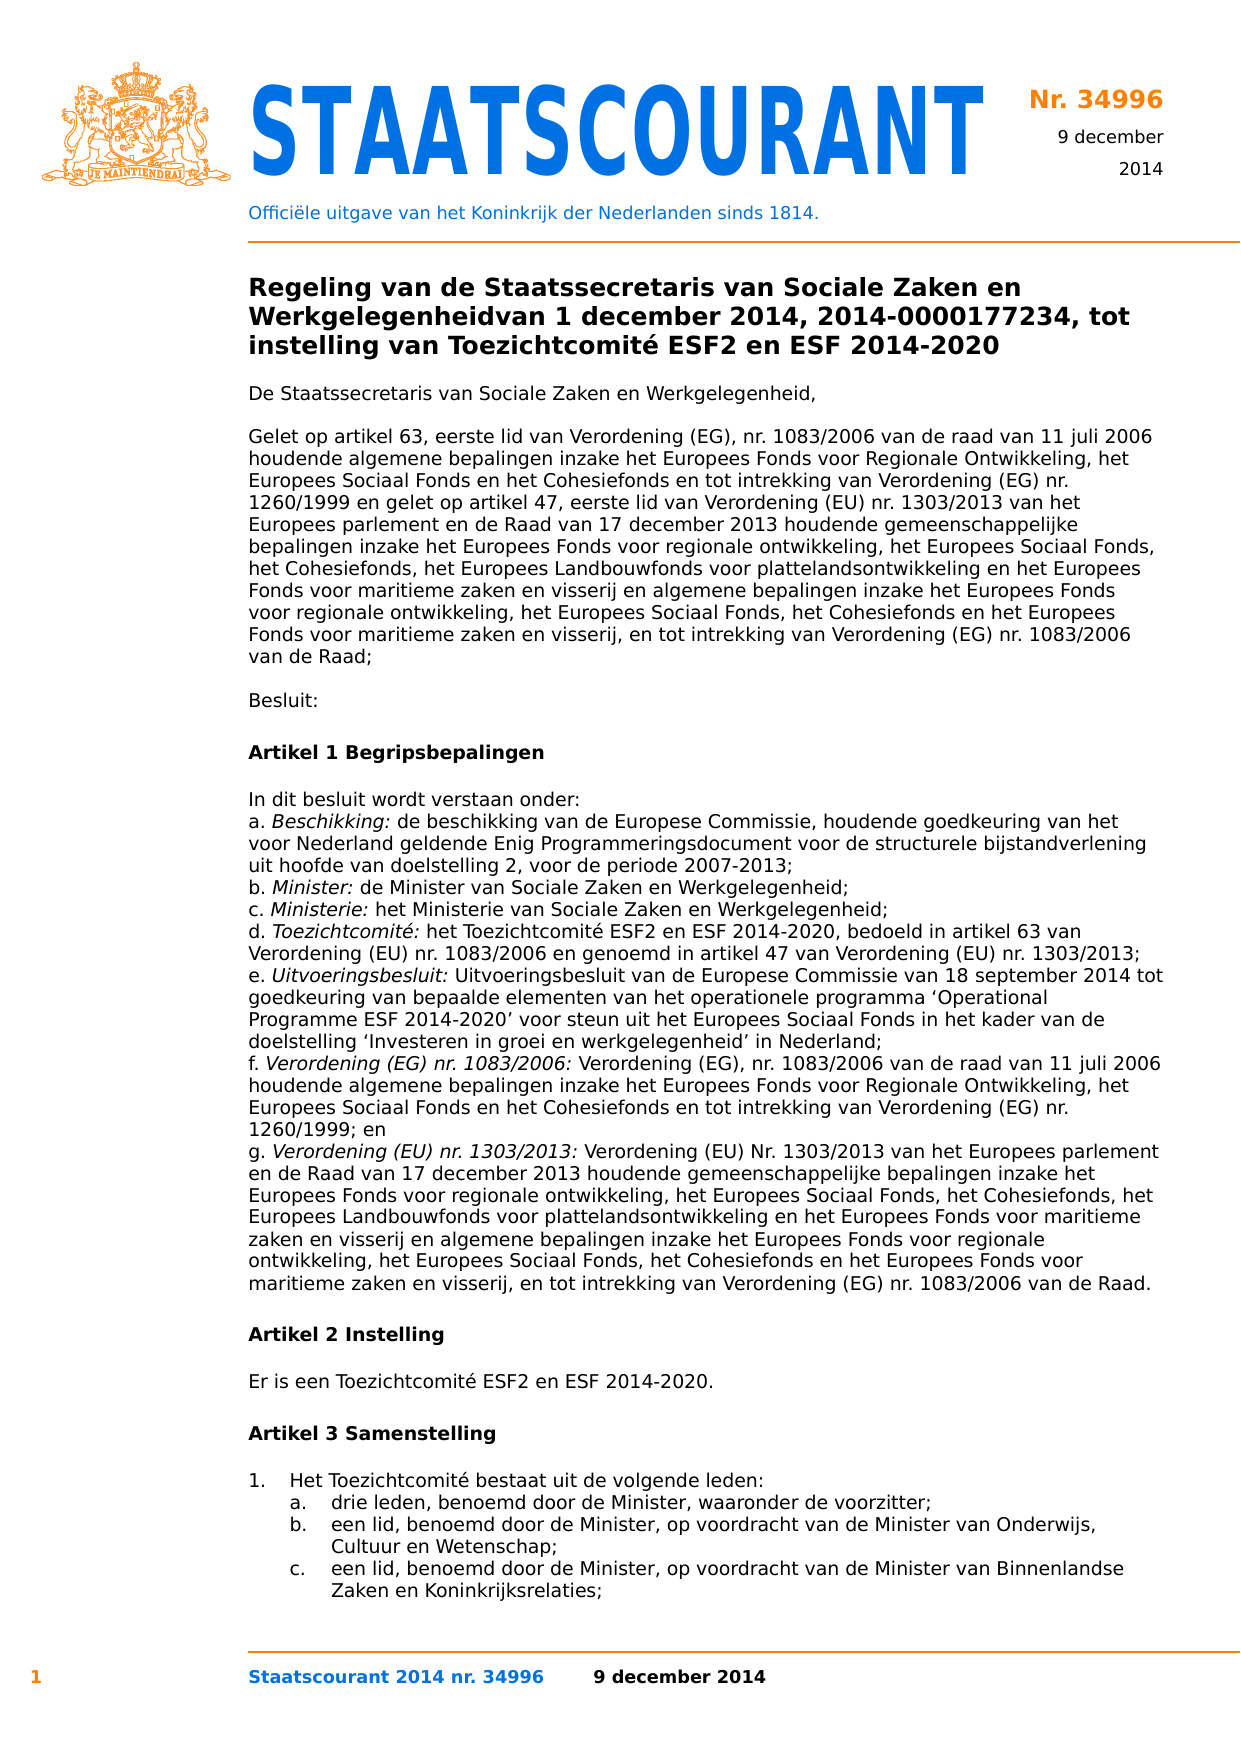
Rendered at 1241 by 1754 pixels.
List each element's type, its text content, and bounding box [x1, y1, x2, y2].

text g. Verordening (EU) nr. 1303/2013: Verordening (EU) Nr. 1303/2013 van het Europees parlement en de Raad van 17 december 2013 houdende gemeenschappelijke bepalingen inzake het Europees Fonds voor regionale ontwikkeling, het Europees Sociaal Fonds, het Cohesiefonds, het Europees Landbouwfonds voor plattelandsontwikkeling en het Europees Fonds voor maritieme zaken en visserij en algemene bepalingen inzake het Europees Fonds voor regionale ontwikkeling, het Europees Sociaal Fonds, het Cohesiefonds en het Europees Fonds voor maritieme zaken en visserij, en tot intrekking van Verordening (EG) nr. 1083/2006 van de Raad. [248, 1141, 1163, 1294]
table_header Nr. 34996 [998, 62, 1240, 121]
table_header [25, 62, 248, 241]
subtitle Regeling van de Staatssecretaris van Sociale Zaken en Werkgelegenheidvan 1 december 2014, 2014-0000177234, tot instelling van Toezichtcomité ESF2 en ESF 2014-2020 [248, 273, 1163, 361]
text Er is een Toezichtcomité ESF2 en ESF 2014-2020. [248, 1371, 1163, 1393]
table_header STAATSCOURANT [248, 62, 998, 203]
table_cell 9 december [998, 121, 1240, 153]
subtitle Artikel 1 Begripsbepalingen [248, 742, 1163, 764]
table_cell Officiële uitgave van het Koninkrijk der Nederlanden sinds 1814. [248, 203, 1240, 241]
text a. Beschikking: de beschikking van de Europese Commissie, houdende goedkeuring van het voor Nederland geldende Enig Programmeringsdocument voor de structurele bijstandverlening uit hoofde van doelstelling 2, voor de periode 2007-2013; [248, 811, 1163, 877]
text c. een lid, benoemd door de Minister, op voordracht van de Minister van Binnenlandse Zaken en Koninkrijksrelaties; [289, 1558, 1163, 1602]
text In dit besluit wordt verstaan onder: [248, 789, 1163, 811]
text d. Toezichtcomité: het Toezichtcomité ESF2 en ESF 2014-2020, bedoeld in artikel 63 van Verordening (EU) nr. 1083/2006 en genoemd in artikel 47 van Verordening (EU) nr. 1303/2013; [248, 921, 1163, 965]
text b. Minister: de Minister van Sociale Zaken en Werkgelegenheid; [248, 877, 1163, 899]
picture [41, 62, 231, 186]
subtitle Artikel 3 Samenstelling [248, 1423, 1163, 1445]
text 1. Het Toezichtcomité bestaat uit de volgende leden: [248, 1470, 1163, 1492]
text Gelet op artikel 63, eerste lid van Verordening (EG), nr. 1083/2006 van de raad van 11 juli 2006 houdende algemene bepalingen inzake het Europees Fonds voor Regionale Ontwikkeling, het Europees Sociaal Fonds en het Cohesiefonds en tot intrekking van Verordening (EG) nr. 1260/1999 en gelet op artikel 47, eerste lid van Verordening (EU) nr. 1303/2013 van het Europees parlement en de Raad van 17 december 2013 houdende gemeenschappelijke bepalingen inzake het Europees Fonds voor regionale ontwikkeling, het Europees Sociaal Fonds, het Cohesiefonds, het Europees Landbouwfonds voor plattelandsontwikkeling en het Europees Fonds voor maritieme zaken en visserij en algemene bepalingen inzake het Europees Fonds voor regionale ontwikkeling, het Europees Sociaal Fonds, het Cohesiefonds en het Europees Fonds voor maritieme zaken en visserij, en tot intrekking van Verordening (EG) nr. 1083/2006 van de Raad; [248, 426, 1163, 668]
text De Staatssecretaris van Sociale Zaken en Werkgelegenheid, [248, 382, 1163, 404]
text e. Uitvoeringsbesluit: Uitvoeringsbesluit van de Europese Commissie van 18 september 2014 tot goedkeuring van bepaalde elementen van het operationele programma ‘Operational Programme ESF 2014-2020’ voor steun uit het Europees Sociaal Fonds in het kader van de doelstelling ‘Investeren in groei en werkgelegenheid’ in Nederland; [248, 965, 1163, 1053]
subtitle Artikel 2 Instelling [248, 1324, 1163, 1346]
table_cell 2014 [998, 153, 1240, 203]
text b. een lid, benoemd door de Minister, op voordracht van de Minister van Onderwijs, Cultuur en Wetenschap; [289, 1514, 1163, 1558]
text c. Ministerie: het Ministerie van Sociale Zaken en Werkgelegenheid; [248, 899, 1163, 921]
text Besluit: [248, 690, 1163, 712]
text f. Verordening (EG) nr. 1083/2006: Verordening (EG), nr. 1083/2006 van de raad van 11 juli 2006 houdende algemene bepalingen inzake het Europees Fonds voor Regionale Ontwikkeling, het Europees Sociaal Fonds en het Cohesiefonds en tot intrekking van Verordening (EG) nr. 1260/1999; en [248, 1053, 1163, 1141]
text a. drie leden, benoemd door de Minister, waaronder de voorzitter; [289, 1492, 1163, 1514]
